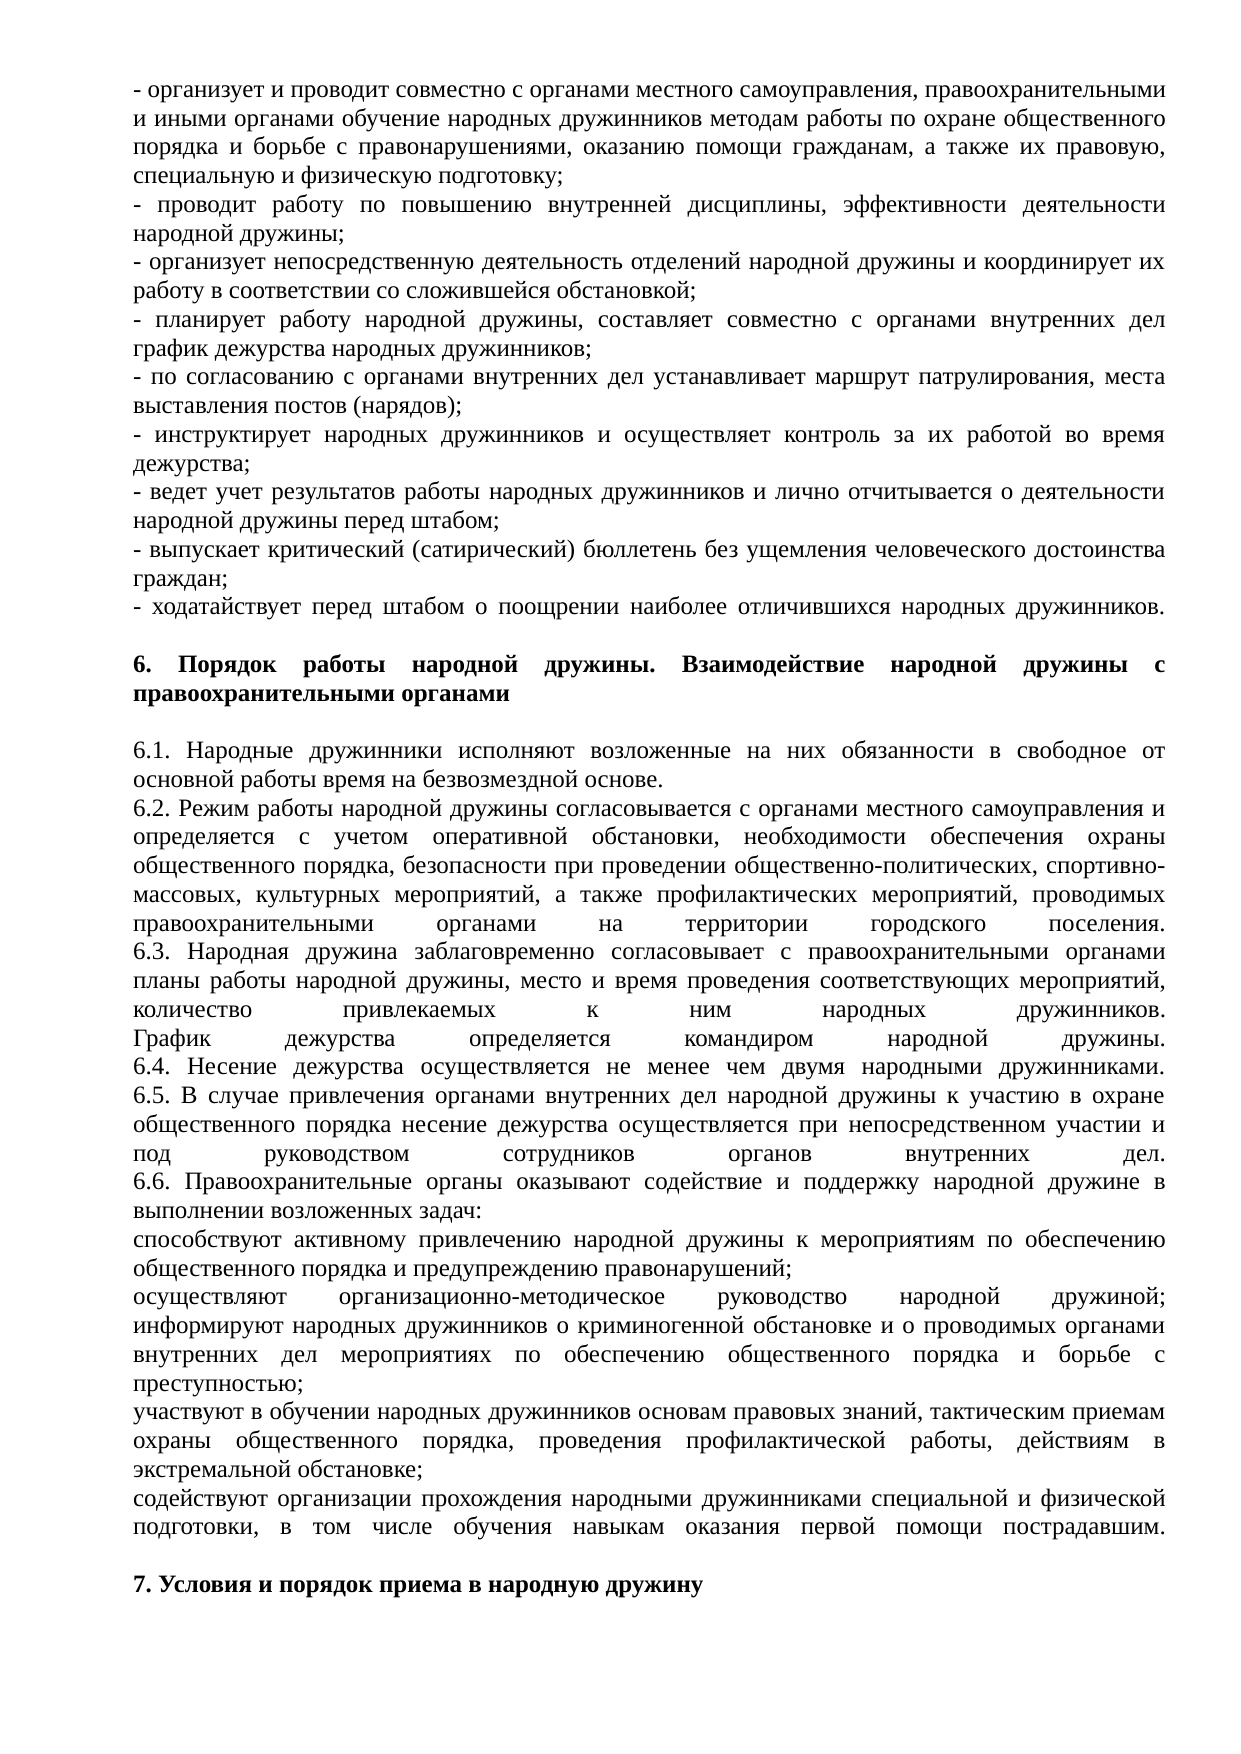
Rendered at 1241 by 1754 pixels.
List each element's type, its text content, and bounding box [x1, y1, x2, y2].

text способствуют активному привлечению народной дружины к мероприятиям по обеспечению общественного порядка и предупреждению правонарушений; [133, 1224, 1166, 1281]
text - проводит работу по повышению внутренней дисциплины, эффективности деятельности народной дружины; [133, 189, 1166, 246]
text - выпускает критический (сатирический) бюллетень без ущемления человеческого достоинства граждан; - ходатайствует перед штабом о поощрении наиболее отличившихся народных дружинников. 6. Порядок работы народной дружины. Взаимодействие народной дружины с правоохранительными органами [133, 534, 1166, 706]
text - инструктирует народных дружинников и осуществляет контроль за их работой во время дежурства; - ведет учет результатов работы народных дружинников и лично отчитывается о деятельности народной дружины перед штабом; [133, 419, 1166, 534]
text осуществляют организационно-методическое руководство народной дружиной; информируют народных дружинников о криминогенной обстановке и о проводимых органами внутренних дел мероприятиях по обеспечению общественного порядка и борьбе с преступностью; участвуют в обучении народных дружинников основам правовых знаний, тактическим приемам охраны общественного порядка, проведения профилактической работы, действиям в экстремальной обстановке; [133, 1281, 1166, 1483]
text - организует непосредственную деятельность отделений народной дружины и координирует их работу в соответствии со сложившейся обстановкой; [133, 246, 1166, 304]
text 6.1. Народные дружинники исполняют возложенные на них обязанности в свободное от основной работы время на безвозмездной основе. [133, 706, 1166, 793]
text содействуют организации прохождения народными дружинниками специальной и физической подготовки, в том числе обучения навыкам оказания первой помощи пострадавшим. 7. Условия и порядок приема в народную дружину [133, 1483, 1166, 1598]
text - организует и проводит совместно с органами местного самоуправления, правоохранительными и иными органами обучение народных дружинников методам работы по охране общественного порядка и борьбе с правонарушениями, оказанию помощи гражданам, а также их правовую, специальную и физическую подготовку; [133, 74, 1166, 189]
text - планирует работу народной дружины, составляет совместно с органами внутренних дел график дежурства народных дружинников; [133, 304, 1166, 361]
text 6.2. Режим работы народной дружины согласовывается с органами местного самоуправления и определяется с учетом оперативной обстановки, необходимости обеспечения охраны общественного порядка, безопасности при проведении общественно-политических, спортивно-массовых, культурных мероприятий, а также профилактических мероприятий, проводимых правоохранительными органами на территории городского поселения. 6.3. Народная дружина заблаговременно согласовывает с правоохранительными органами планы работы народной дружины, место и время проведения соответствующих мероприятий, количество привлекаемых к ним народных дружинников. График дежурства определяется командиром народной дружины. 6.4. Несение дежурства осуществляется не менее чем двумя народными дружинниками. 6.5. В случае привлечения органами внутренних дел народной дружины к участию в охране общественного порядка несение дежурства осуществляется при непосредственном участии и под руководством сотрудников органов внутренних дел. 6.6. Правоохранительные органы оказывают содействие и поддержку народной дружине в выполнении возложенных задач: [133, 793, 1166, 1224]
text - по согласованию с органами внутренних дел устанавливает маршрут патрулирования, места выставления постов (нарядов); [133, 361, 1166, 419]
